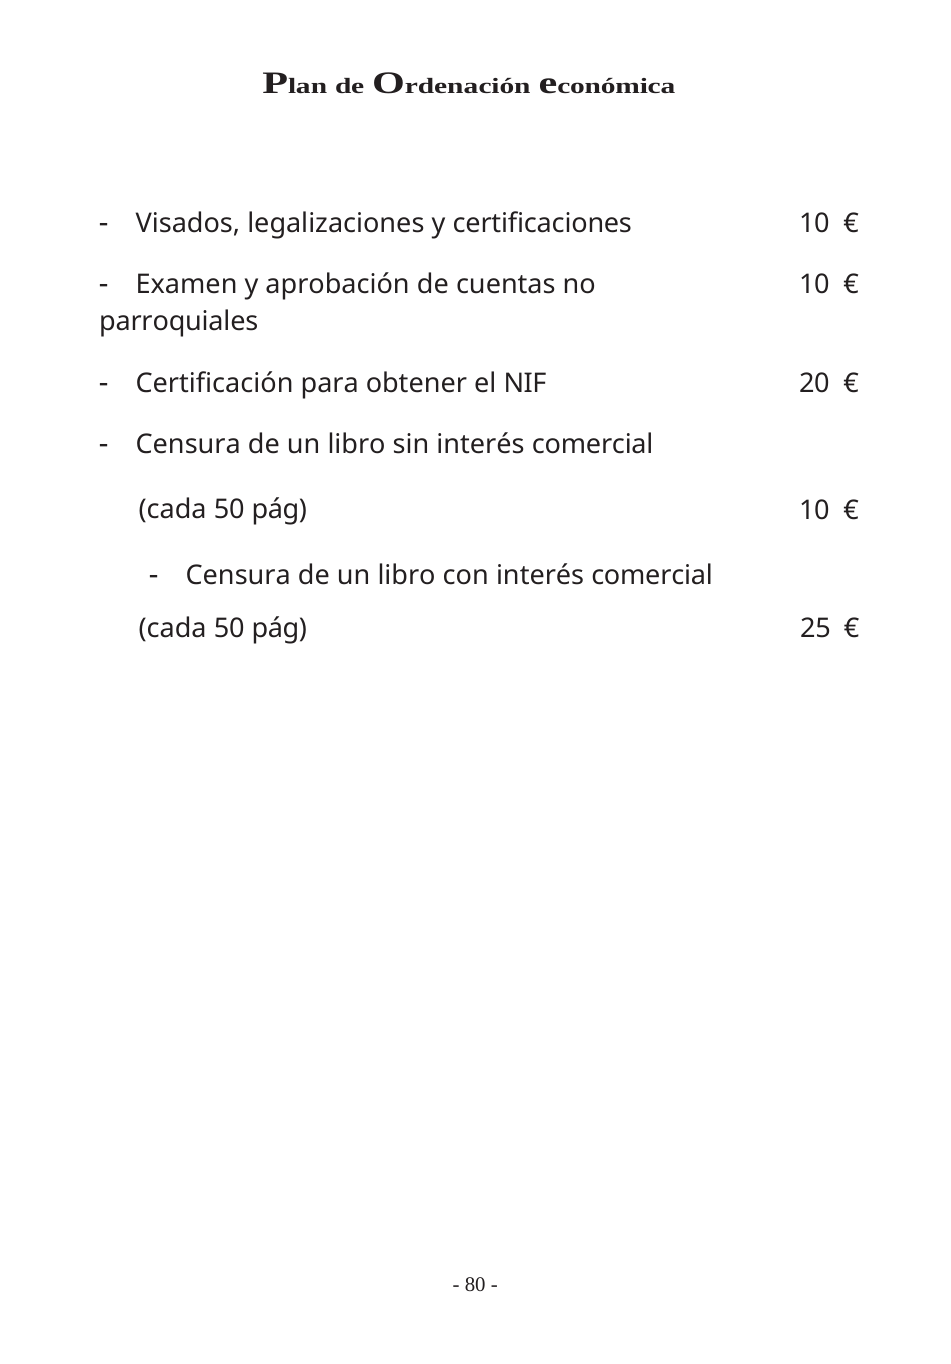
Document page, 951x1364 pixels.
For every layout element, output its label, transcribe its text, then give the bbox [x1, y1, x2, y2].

table_cell  Certificación para obtener el NIF [86, 360, 762, 421]
table_cell  Censura de un libro sin interés comercial (cada 50 pág) [86, 421, 762, 546]
text (cada 50 pág) 25 € [138, 612, 877, 644]
list Censura de un libro con interés comercial [149, 558, 877, 591]
table_cell 20 [762, 360, 837, 421]
table_cell 10 [762, 421, 837, 546]
table_cell  Visados, legalizaciones y certificaciones [86, 199, 762, 261]
table_cell 10 [762, 261, 837, 359]
table_cell € [837, 261, 864, 359]
table_cell € [837, 360, 864, 421]
table_cell € [837, 199, 864, 261]
table_cell 10 [762, 199, 837, 261]
table_cell € [837, 421, 864, 546]
table_cell  Examen y aprobación de cuentas no parroquiales [86, 261, 762, 359]
